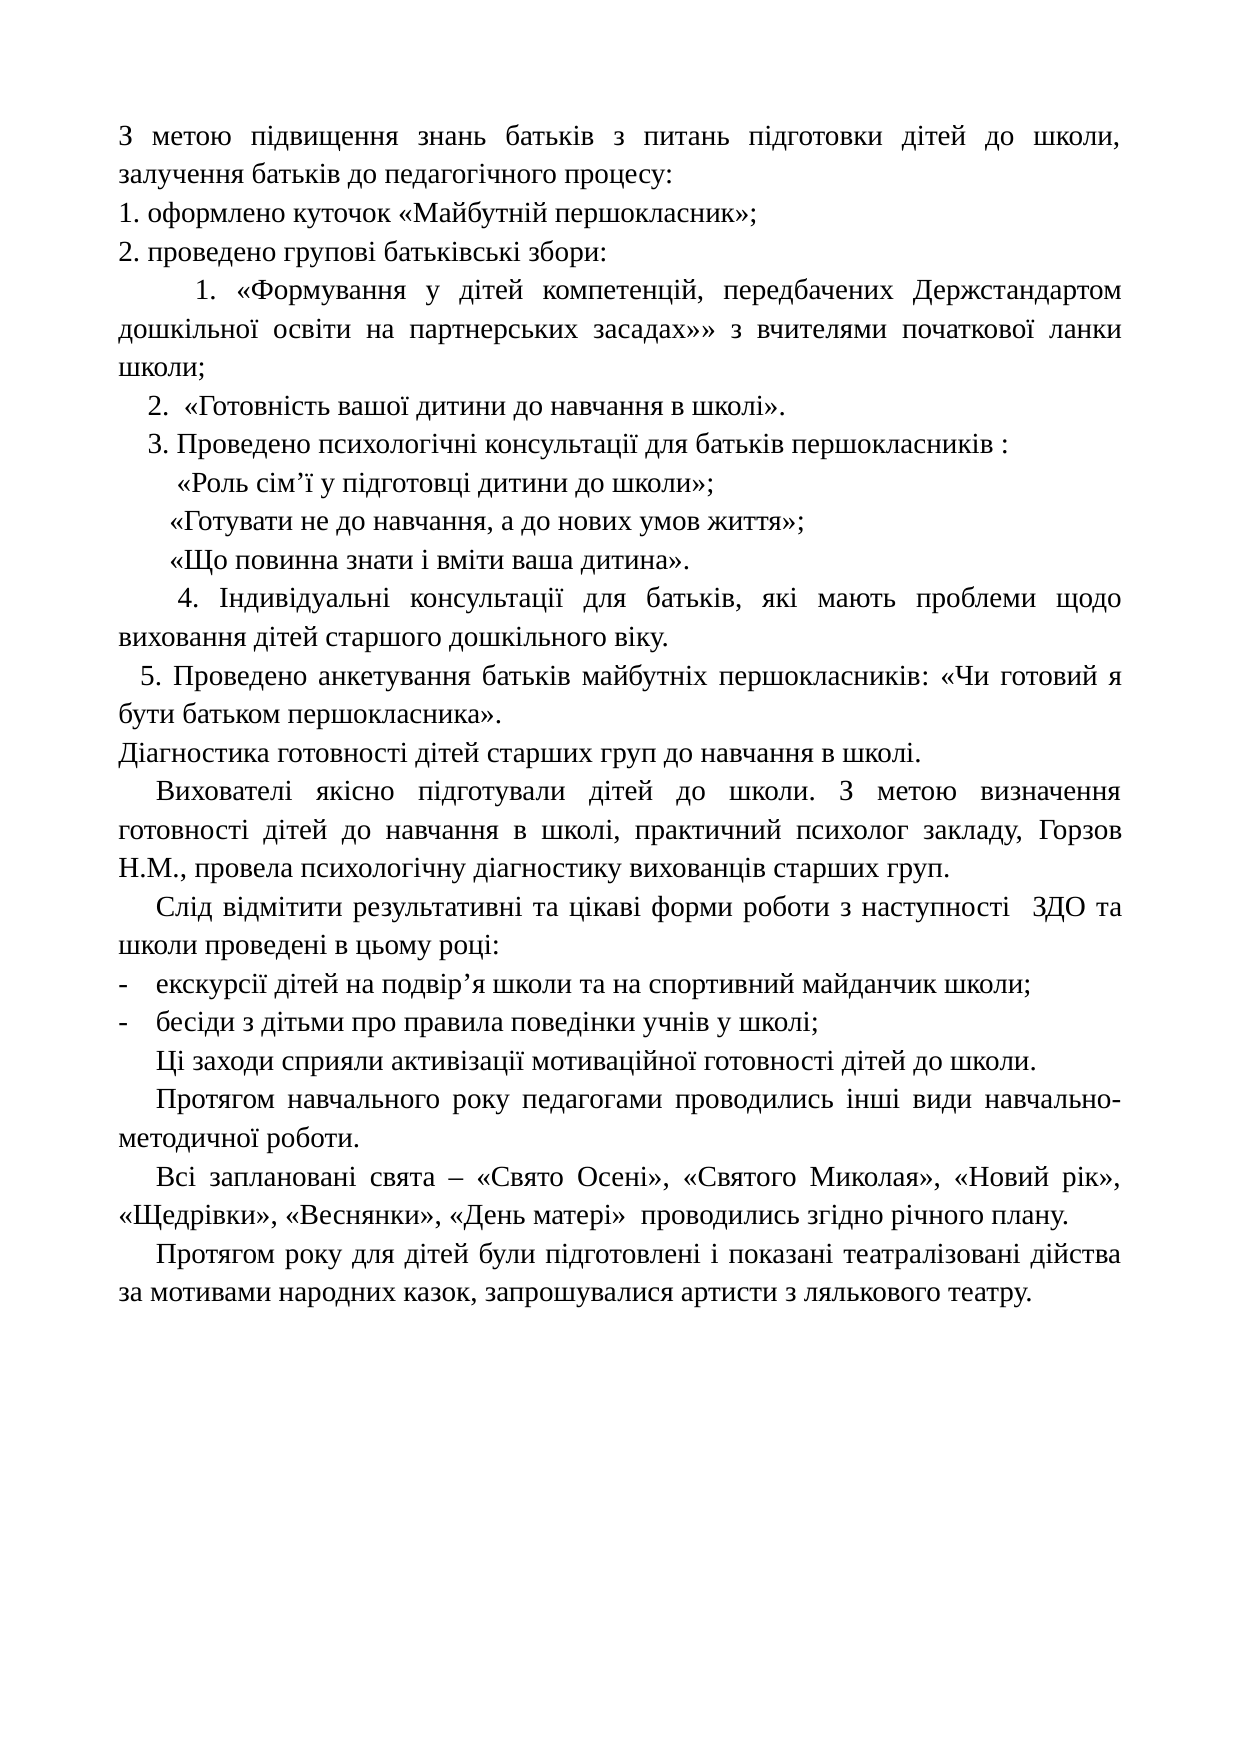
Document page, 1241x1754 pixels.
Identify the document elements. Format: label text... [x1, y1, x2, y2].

list екскурсії дітей на подвір’я школи та на спортивний майданчик школи; [118, 966, 1122, 999]
text Протягом року для дітей були підготовлені і показані театралізовані дійства за мотивами народних казок, запрошувалися артисти з лялькового театру. [118, 1236, 1122, 1308]
text 2. «Готовність вашої дитини до навчання в школі». [118, 388, 1122, 421]
text 4. Індивідуальні консультації для батьків, які мають проблеми щодо виховання дітей старшого дошкільного віку. [118, 581, 1122, 653]
text З метою підвищення знань батьків з питань підготовки дітей до школи, залучення батьків до педагогічного процесу: [118, 118, 1122, 190]
text «Роль сiм’ї у пiдготовцi дитини до школи»; [118, 465, 1122, 498]
text 5. Проведено анкетування батьків майбутніх першокласників: «Чи готовий я бути батьком першокласника». [118, 658, 1122, 730]
text 1. оформлено куточок «Майбутній першокласник»; [118, 195, 1122, 229]
text Протягом навчального року педагогами проводились інші види навчально-методичної роботи. [118, 1082, 1122, 1154]
text Слід відмітити результативні та цікаві форми роботи з наступності ЗДО та школи проведені в цьому році: [118, 889, 1122, 961]
text 3. Проведено психологічні консультації для батьків першокласників : [118, 426, 1122, 460]
text Всі заплановані свята – «Свято Осені», «Святого Миколая», «Новий рік», «Щедрівки», «Веснянки», «День матері» проводились згідно річного плану. [118, 1159, 1122, 1231]
text «Готувати не до навчання, а до нових умов життя»; [118, 503, 1122, 537]
text Вихователі якісно підготували дітей до школи. З метою визначення готовності дітей до навчання в школі, практичний психолог закладу, Горзов Н.М., провела психологічну діагностику вихованців старших груп. [118, 773, 1122, 884]
text Ці заходи сприяли активізації мотиваційної готовності дітей до школи. [118, 1043, 1122, 1077]
text Діагностика готовності дітей старших груп до навчання в школі. [118, 735, 1122, 768]
text 1. «Формування у дітей компетенцій, передбачених Держстандартом дошкільної освіти на партнерських засадах»» з вчителями початкової ланки школи; [118, 272, 1122, 383]
text «Що повинна знати і вміти ваша дитина». [118, 542, 1122, 576]
text 2. проведено групові батьківські збори: [118, 234, 1122, 267]
list бесіди з дітьми про правила поведінки учнів у школі; [118, 1004, 1122, 1038]
